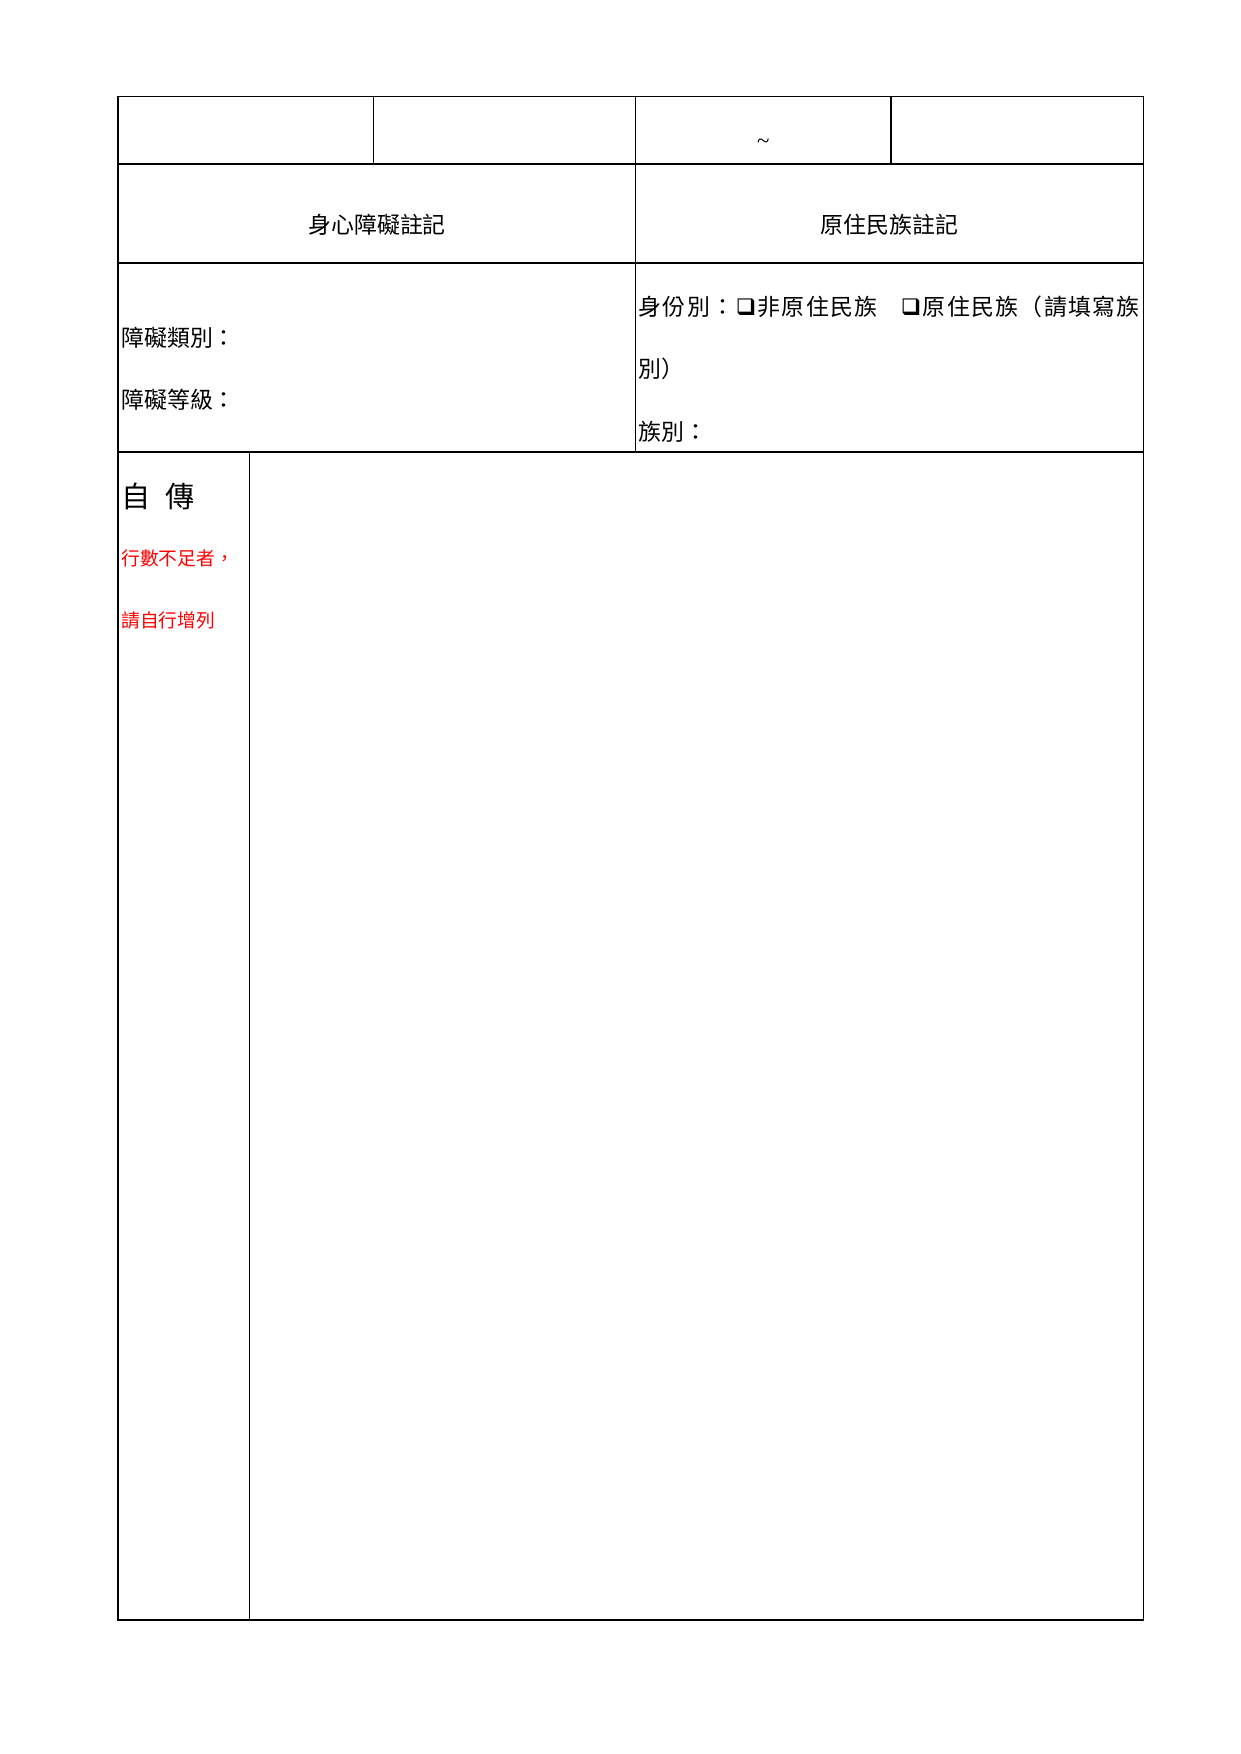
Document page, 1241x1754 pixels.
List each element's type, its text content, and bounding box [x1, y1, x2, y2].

table_cell [374, 97, 635, 163]
table_cell [892, 97, 1143, 163]
table_cell 原住民族註記 [636, 165, 1143, 262]
table_cell 自 傳 行數不足者，請自行增列 [119, 453, 249, 1619]
table_cell 身份別：非原住民族 原住民族（請填寫族別） 族別： [636, 264, 1143, 451]
table_cell [119, 97, 373, 163]
table_cell ~ [636, 97, 890, 163]
table_cell [250, 453, 1143, 1619]
table_cell 身心障礙註記 [119, 165, 635, 262]
table_cell 障礙類別： 障礙等級： [119, 264, 635, 451]
